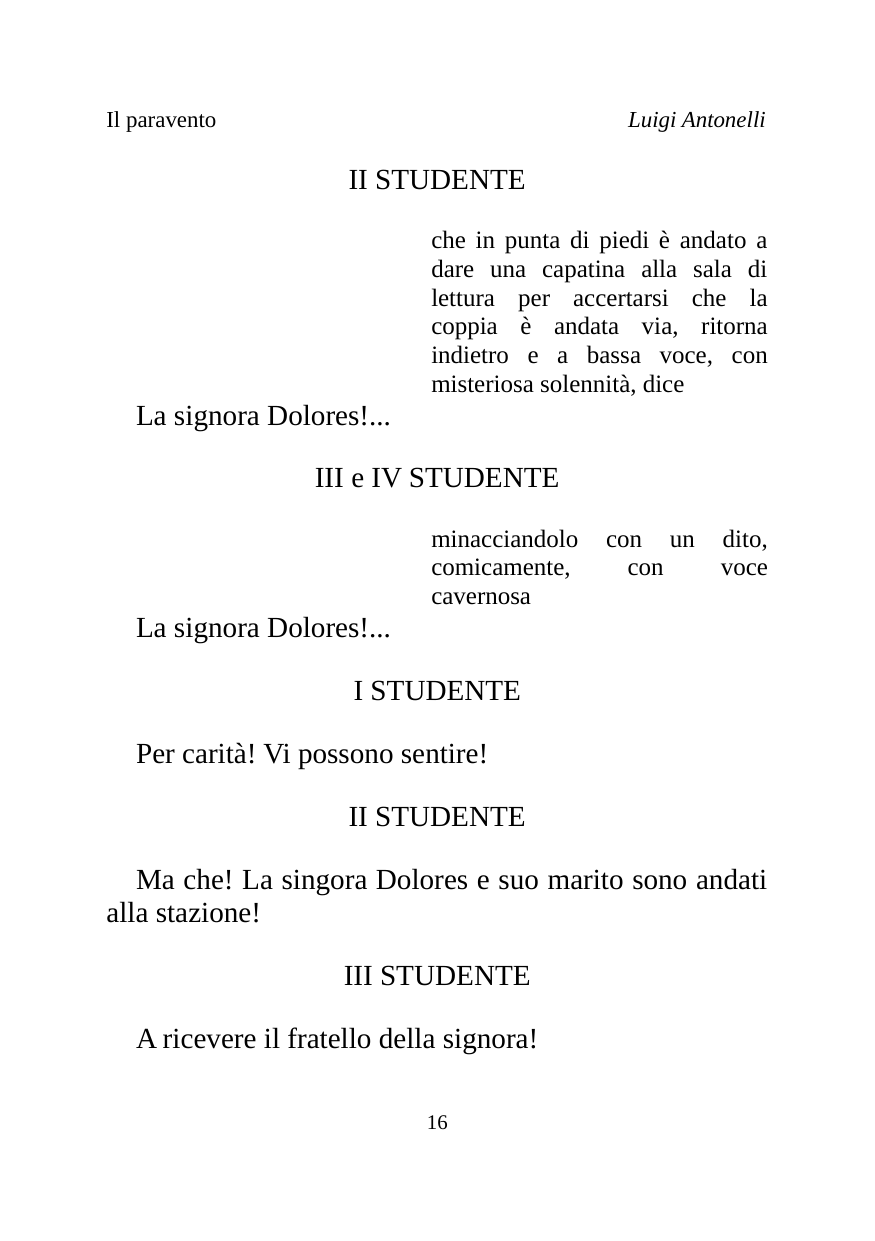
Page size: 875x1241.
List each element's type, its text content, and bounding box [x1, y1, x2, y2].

text Per carità! Vi possono sentire! [106, 736, 768, 769]
text II STUDENTE [106, 799, 768, 832]
text A ricevere il fratello della signora! [106, 1022, 768, 1055]
text III e IV STUDENTE [106, 461, 768, 494]
text I STUDENTE [106, 673, 768, 706]
text Ma che! La singora Dolores e suo marito sono andati alla stazione! [106, 862, 768, 929]
text La signora Dolores!... [106, 610, 768, 643]
text che in punta di piedi è andato a dare una capatina alla sala di lettura per accertarsi che la coppia è andata via, ritorna indietro e a bassa voce, con misteriosa solennità, dice [431, 225, 768, 398]
text minacciandolo con un dito, comicamente, con voce cavernosa [431, 524, 768, 610]
text La signora Dolores!... [106, 398, 768, 431]
text III STUDENTE [106, 958, 768, 992]
text II STUDENTE [106, 162, 768, 196]
